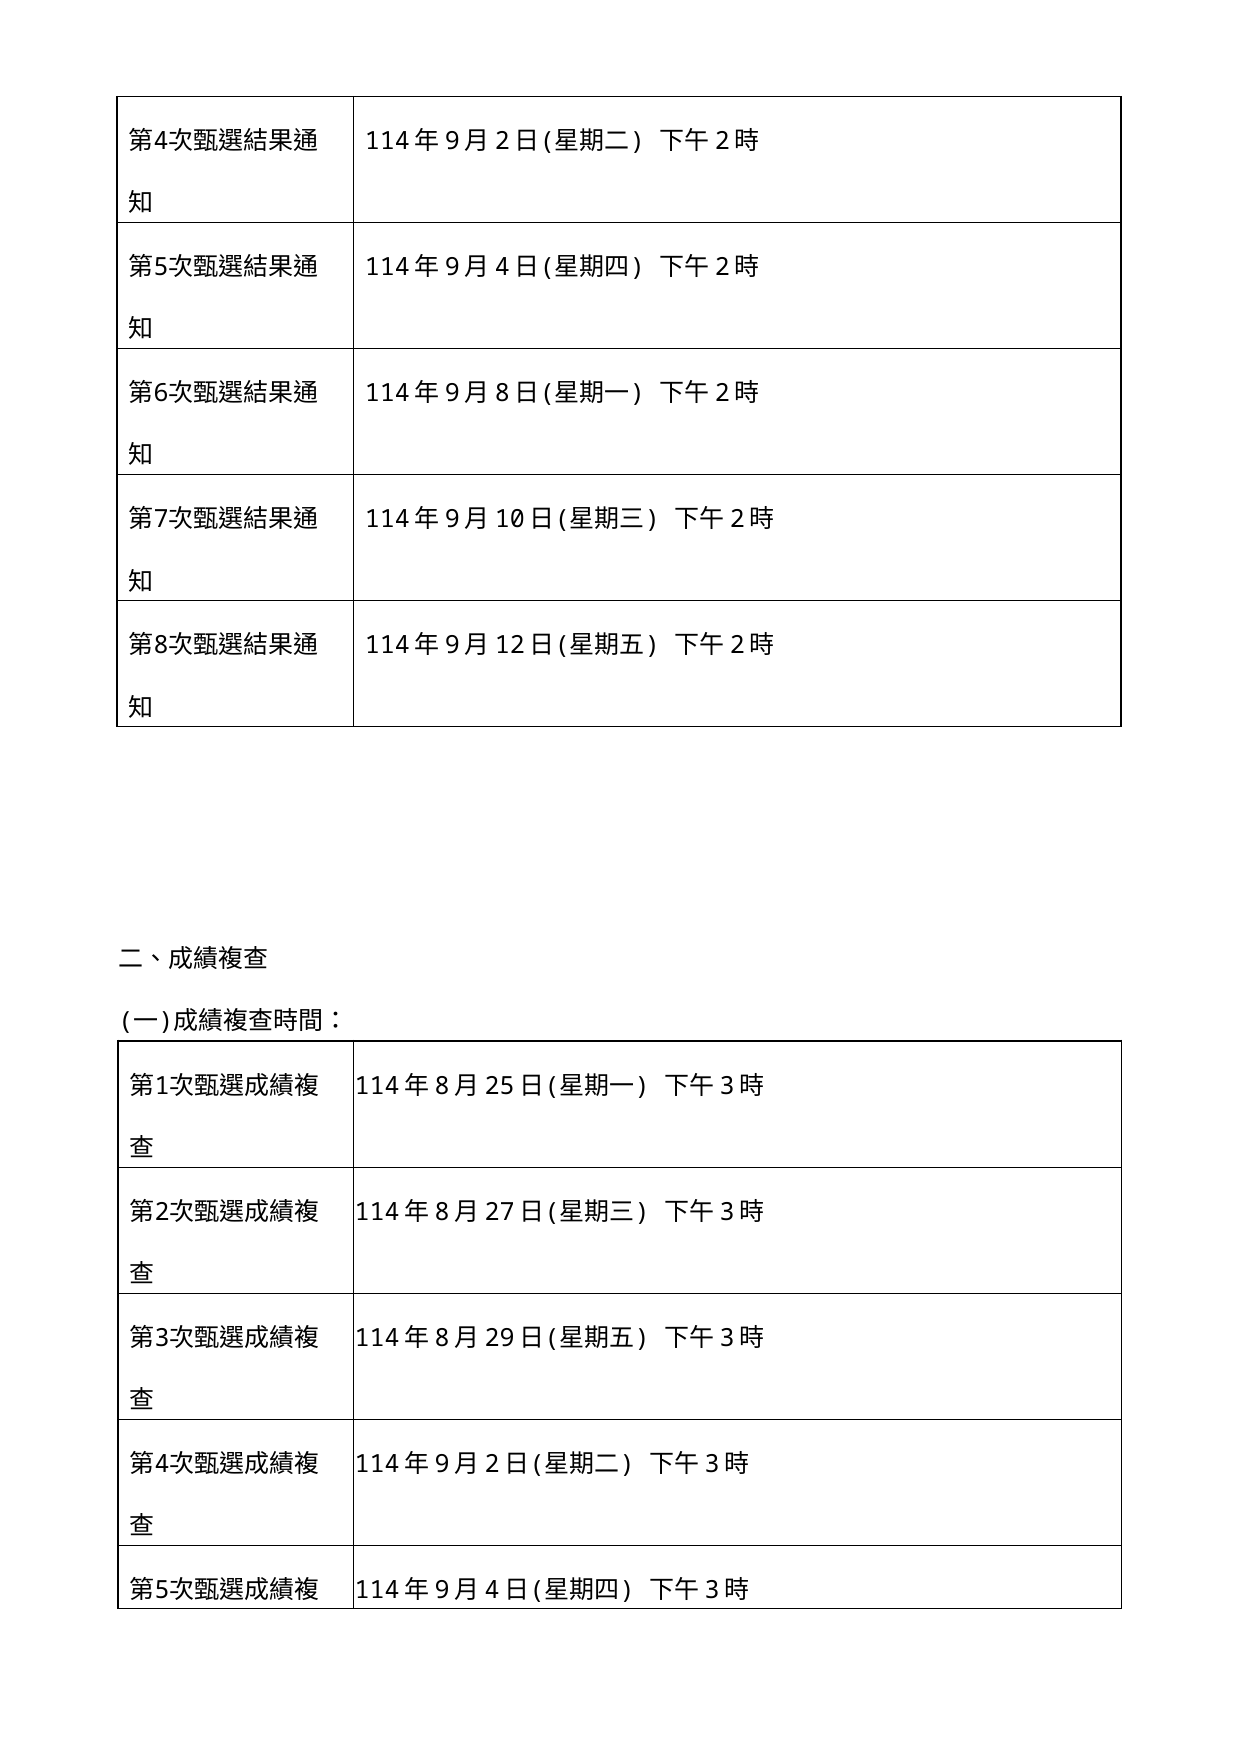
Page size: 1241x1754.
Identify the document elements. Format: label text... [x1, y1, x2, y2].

table_cell 第5次甄選成績複 [119, 1546, 353, 1608]
table_cell 114年9月10日(星期三) 下午2時 [354, 475, 1120, 600]
table_cell 114年9月2日(星期二) 下午2時 [354, 97, 1120, 222]
table_header 114年8月25日(星期一) 下午3時 [354, 1042, 1121, 1167]
table_cell 第8次甄選結果通知 [118, 601, 353, 726]
table_header 第1次甄選成績複查 [119, 1042, 353, 1167]
table_cell 114年9月8日(星期一) 下午2時 [354, 349, 1120, 474]
table_cell 114年9月4日(星期四) 下午3時 [354, 1546, 1121, 1608]
text (一)成績複查時間： [118, 977, 1122, 1039]
table_cell 第4次甄選成績複查 [119, 1420, 353, 1545]
table_cell 114年9月2日(星期二) 下午3時 [354, 1420, 1121, 1545]
table_cell 第3次甄選成績複查 [119, 1294, 353, 1419]
table_cell 第4次甄選結果通知 [118, 97, 353, 222]
table_cell 第2次甄選成績複查 [119, 1168, 353, 1293]
table_cell 第5次甄選結果通知 [118, 223, 353, 348]
table_cell 114年8月27日(星期三) 下午3時 [354, 1168, 1121, 1293]
table_cell 114年9月12日(星期五) 下午2時 [354, 601, 1120, 726]
table_cell 第7次甄選結果通知 [118, 475, 353, 600]
table_cell 第6次甄選結果通知 [118, 349, 353, 474]
table_cell 114年9月4日(星期四) 下午2時 [354, 223, 1120, 348]
table_cell 114年8月29日(星期五) 下午3時 [354, 1294, 1121, 1419]
text 二、成績複查 [118, 914, 1122, 977]
